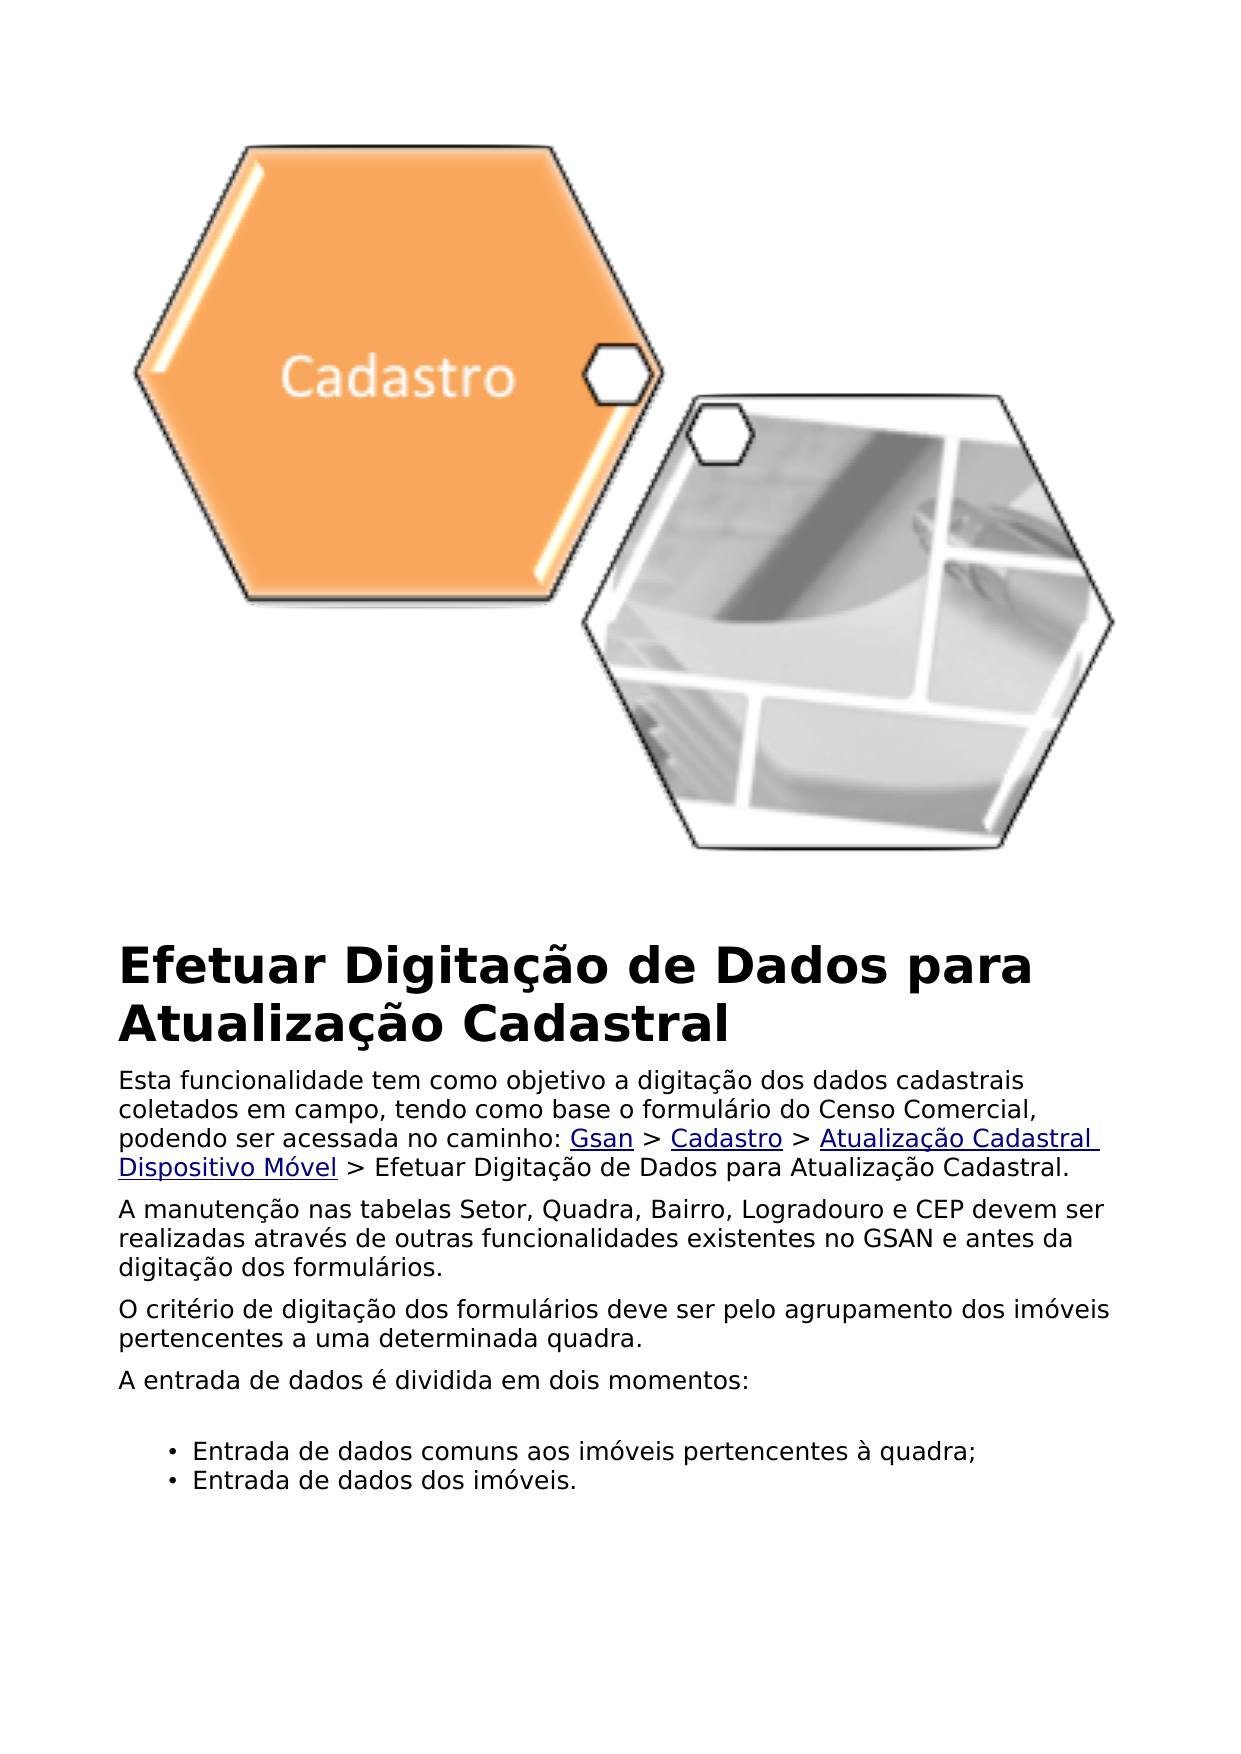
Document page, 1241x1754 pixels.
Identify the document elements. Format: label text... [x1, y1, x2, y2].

list Entrada de dados dos imóveis. [177, 1466, 1122, 1496]
text A manutenção nas tabelas Setor, Quadra, Bairro, Logradouro e CEP devem ser realizadas através de outras funcionalidades existentes no GSAN e antes da digitação dos formulários. [118, 1195, 1122, 1283]
picture [118, 118, 1123, 871]
text A entrada de dados é dividida em dois momentos: [118, 1366, 1122, 1395]
subtitle Efetuar Digitação de Dados para Atualização Cadastral [118, 937, 1122, 1053]
text Esta funcionalidade tem como objetivo a digitação dos dados cadastrais coletados em campo, tendo como base o formulário do Censo Comercial, podendo ser acessada no caminho: Gsan > Cadastro > Atualização Cadastral Dispositivo Móvel > Efetuar Digitação de Dados para Atualização Cadastral. [118, 1066, 1122, 1183]
text O critério de digitação dos formulários deve ser pelo agrupamento dos imóveis pertencentes a uma determinada quadra. [118, 1295, 1122, 1353]
list Entrada de dados comuns aos imóveis pertencentes à quadra; [177, 1437, 1122, 1466]
